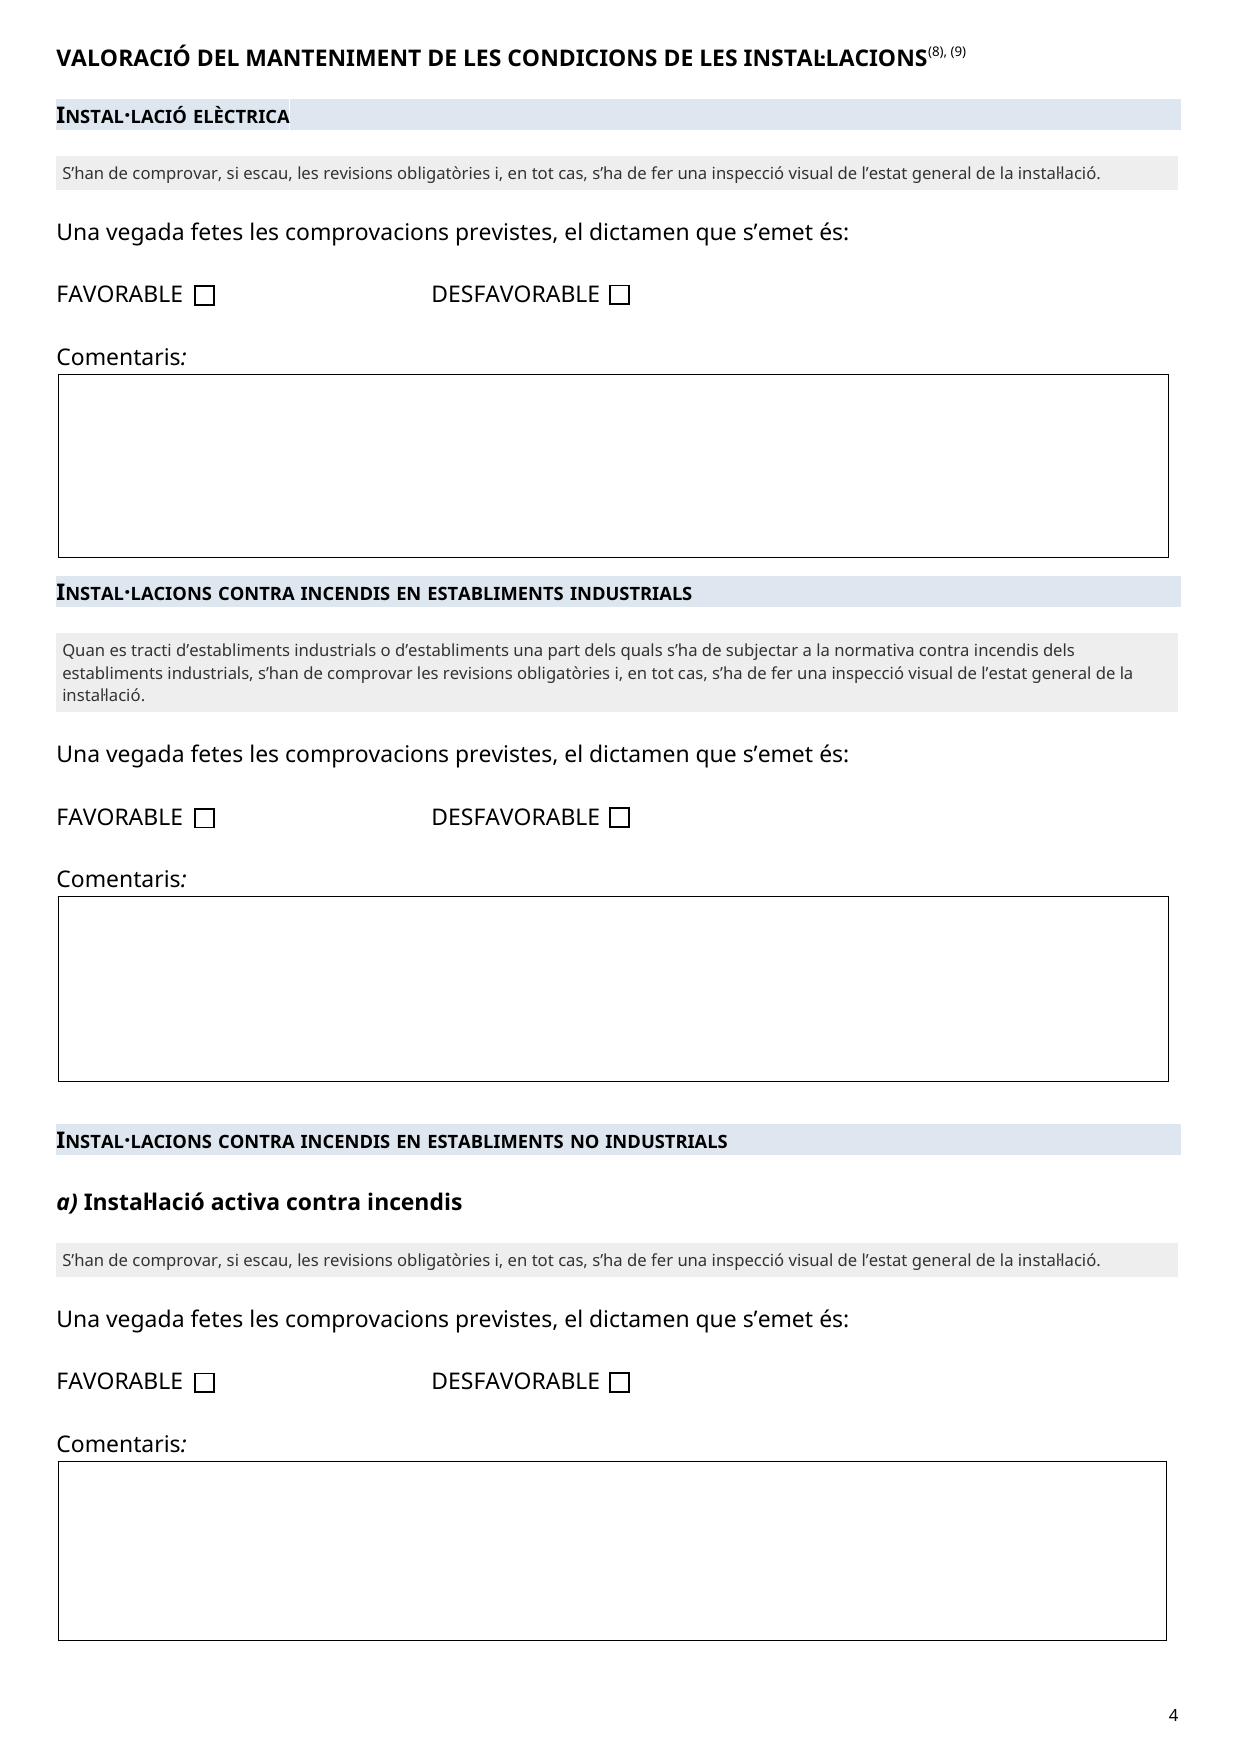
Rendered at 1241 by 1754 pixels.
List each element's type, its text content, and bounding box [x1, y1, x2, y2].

text Comentaris: [56, 863, 1178, 894]
text Comentaris: [56, 341, 1178, 372]
text FAVORABLE DESFAVORABLE [56, 1365, 1178, 1397]
text FAVORABLE DESFAVORABLE [56, 278, 1178, 309]
text Una vegada fetes les comprovacions previstes, el dictamen que s’emet és: [56, 216, 1178, 247]
text VALORACIÓ DEL MANTENIMENT DE LES CONDICIONS DE LES INSTAL·LACIONS(8), (9) [56, 42, 1178, 74]
text Una vegada fetes les comprovacions previstes, el dictamen que s’emet és: [56, 738, 1178, 769]
text Instal·lació elèctrica [56, 99, 1178, 130]
text FAVORABLE DESFAVORABLE [56, 800, 1178, 832]
text Una vegada fetes les comprovacions previstes, el dictamen que s’emet és: [56, 1303, 1178, 1334]
table_header S’han de comprovar, si escau, les revisions obligatòries i, en tot cas, s’ha de fer una inspecció visual de l’estat general de la instal·lació. [56, 1243, 1178, 1277]
text Instal·lacions contra incendis en establiments no industrials [56, 1124, 1178, 1155]
table_header Quan es tracti d’establiments industrials o d’establiments una part dels quals s’ha de subjectar a la normativa contra incendis dels establiments industrials, s’han de comprovar les revisions obligatòries i, en tot cas, s’ha de fer una inspecció visual de l’estat general de la instal·lació. [56, 633, 1178, 712]
table_header S’han de comprovar, si escau, les revisions obligatòries i, en tot cas, s’ha de fer una inspecció visual de l’estat general de la instal·lació. [56, 156, 1178, 190]
text Comentaris: [56, 1428, 1178, 1459]
text Instal·lacions contra incendis en establiments industrials [56, 576, 1178, 607]
text a) Instal·lació activa contra incendis [56, 1186, 1178, 1218]
